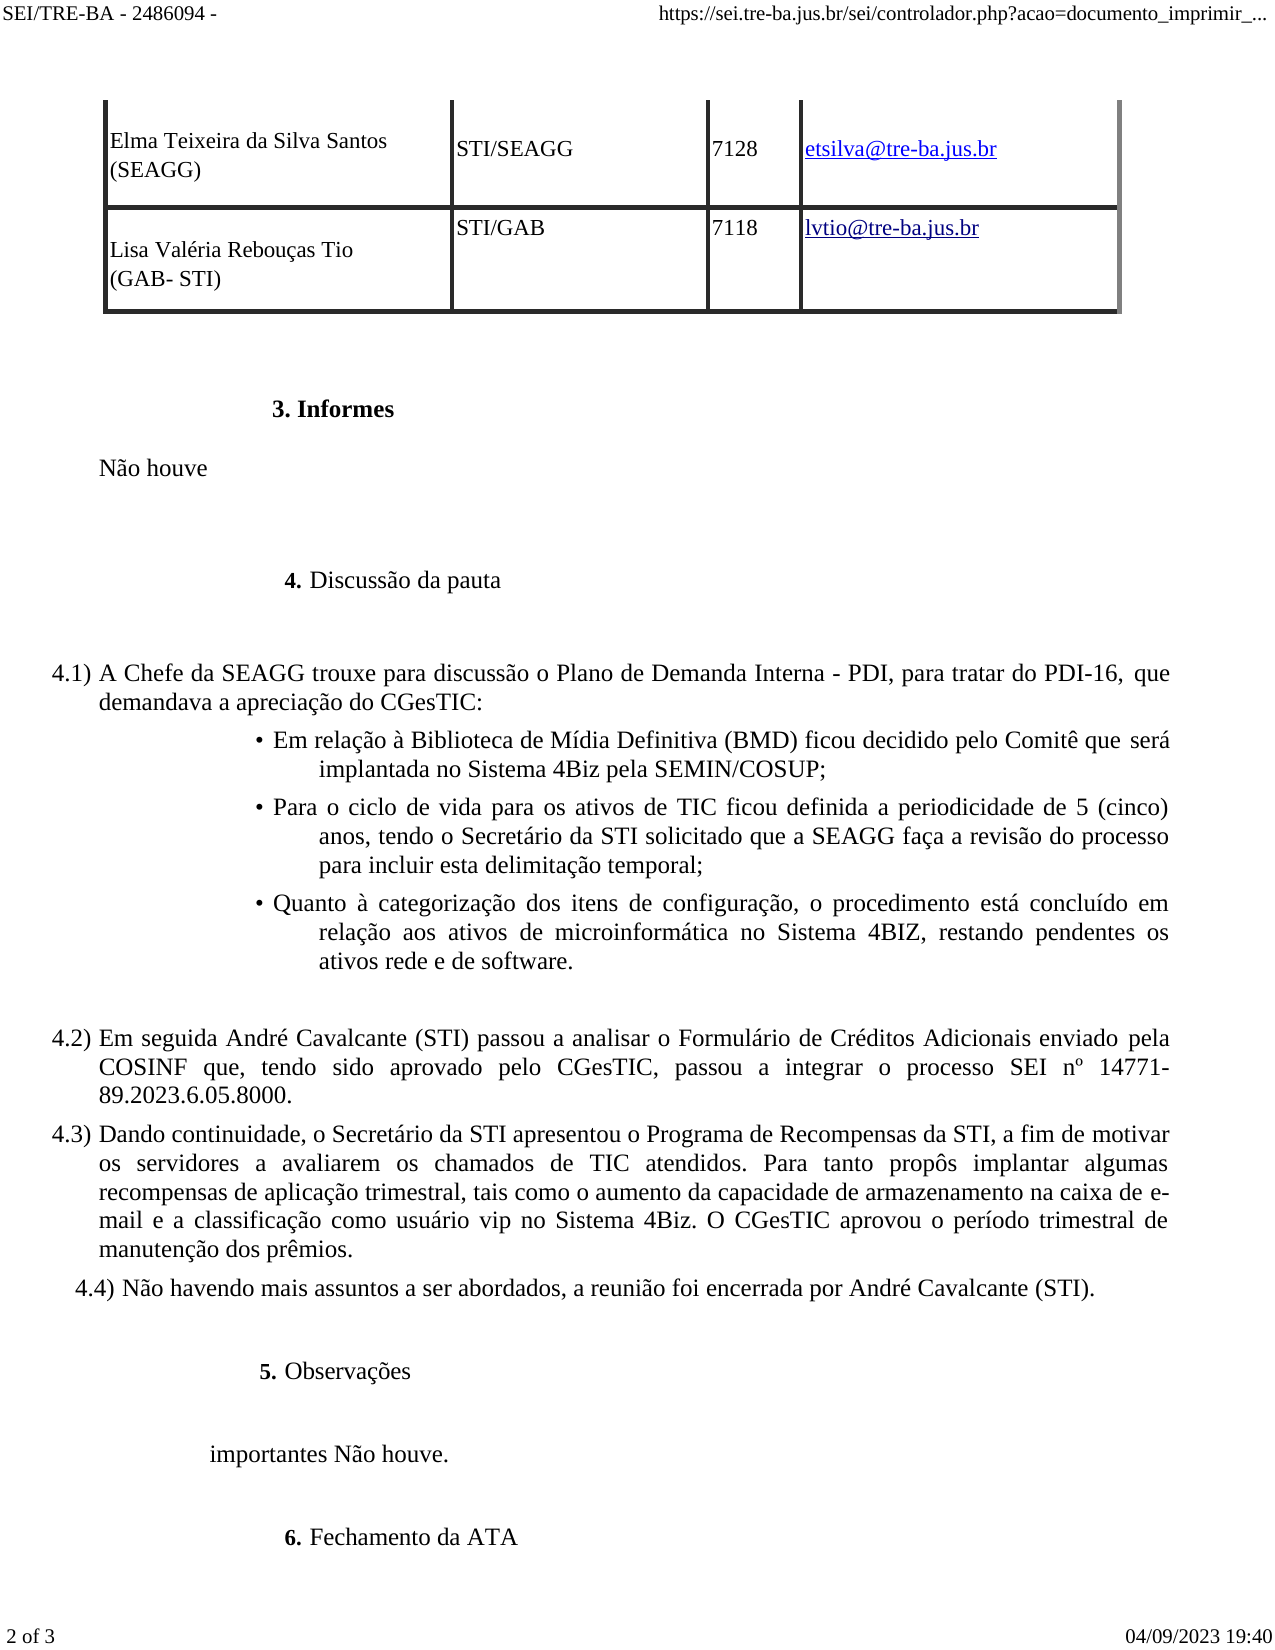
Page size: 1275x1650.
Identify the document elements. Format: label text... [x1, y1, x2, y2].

table_header Elma Teixeira da Silva Santos (SEAGG) [108, 100, 450, 205]
table_cell 7118 [710, 210, 799, 309]
list Quanto à categorização dos itens de configuração, o procedimento está concluído em relação aos ativos de microinformática no Sistema 4BIZ, restando pendentes os ativos rede e de software. [255, 888, 1170, 975]
list Observações importantes Não houve. [184, 1356, 450, 1468]
list Dando continuidade, o Secretário da STI apresentou o Programa de Recompensas da STI, a fim de motivar os servidores a avaliarem os chamados de TIC atendidos. Para tanto propôs implantar algumas recompensas de aplicação trimestral, tais como o aumento da capacidade de armazenamento na caixa de e-mail e a classificação como usuário vip no Sistema 4Biz. O CGesTIC aprovou o período trimestral de manutenção dos prêmios. [75, 1119, 1170, 1263]
text Não houve [98, 453, 1198, 482]
table_header STI/SEAGG [454, 100, 706, 205]
list Não havendo mais assuntos a ser abordados, a reunião foi encerrada por André Cavalcante (STI). [98, 1273, 1198, 1302]
list Para o ciclo de vida para os ativos de TIC ficou definida a periodicidade de 5 (cinco) anos, tendo o Secretário da STI solicitado que a SEAGG faça a revisão do processo para incluir esta delimitação temporal; [255, 792, 1170, 879]
list Em seguida André Cavalcante (STI) passou a analisar o Formulário de Créditos Adicionais enviado pela COSINF que, tendo sido aprovado pelo CGesTIC, passou a integrar o processo SEI nº 14771-89.2023.6.05.8000. [75, 1023, 1170, 1109]
list Fechamento da ATA [284, 1523, 1198, 1552]
table_cell lvtio@tre-ba.jus.br [803, 210, 1117, 309]
list A Chefe da SEAGG trouxe para discussão o Plano de Demanda Interna - PDI, para tratar do PDI-16, que demandava a apreciação do CGesTIC: [75, 658, 1170, 716]
table_header etsilva@tre-ba.jus.br [803, 100, 1117, 205]
table_header 7128 [710, 100, 799, 205]
list Em relação à Biblioteca de Mídia Definitiva (BMD) ficou decidido pelo Comitê que será implantada no Sistema 4Biz pela SEMIN/COSUP; [255, 725, 1170, 783]
table_cell STI/GAB [454, 210, 706, 309]
list Discussão da pauta [284, 565, 1198, 594]
list Informes [272, 394, 1198, 423]
table_cell Lisa Valéria Rebouças Tio (GAB- STI) [108, 210, 450, 309]
